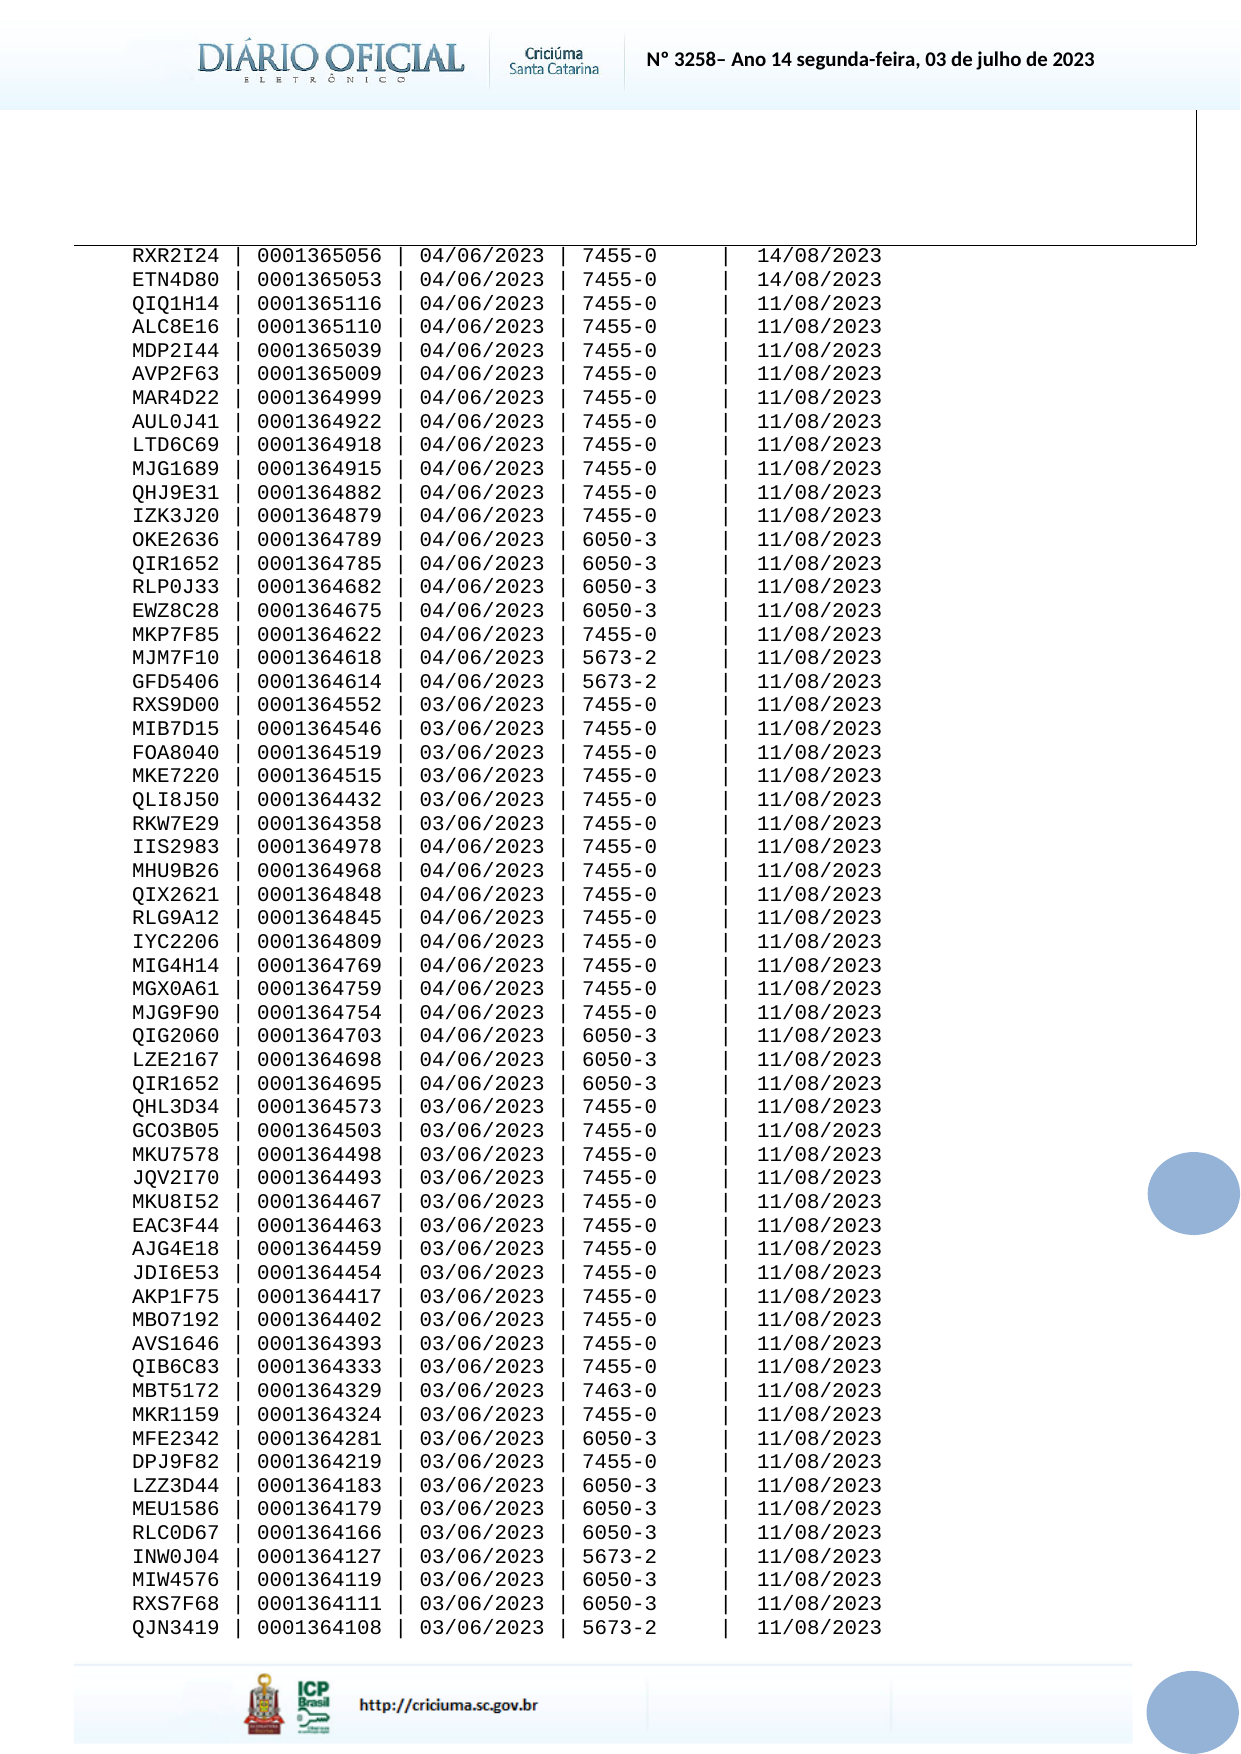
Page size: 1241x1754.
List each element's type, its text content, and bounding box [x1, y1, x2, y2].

text QIR1652 | 0001364785 | 04/06/2023 | 6050-3 | 11/08/2023 [44, 553, 1196, 576]
text GCO3B05 | 0001364503 | 03/06/2023 | 7455-0 | 11/08/2023 [44, 1120, 1196, 1144]
text ETN4D80 | 0001365053 | 04/06/2023 | 7455-0 | 14/08/2023 [44, 269, 1196, 292]
text MHU9B26 | 0001364968 | 04/06/2023 | 7455-0 | 11/08/2023 [44, 860, 1196, 884]
text QIB6C83 | 0001364333 | 03/06/2023 | 7455-0 | 11/08/2023 [44, 1357, 1196, 1380]
text QIG2060 | 0001364703 | 04/06/2023 | 6050-3 | 11/08/2023 [44, 1026, 1196, 1049]
text MKU8I52 | 0001364467 | 03/06/2023 | 7455-0 | 11/08/2023 [44, 1191, 1153, 1215]
text MFE2342 | 0001364281 | 03/06/2023 | 6050-3 | 11/08/2023 [44, 1427, 1196, 1451]
text EAC3F44 | 0001364463 | 03/06/2023 | 7455-0 | 11/08/2023 [44, 1215, 1196, 1238]
text QIQ1H14 | 0001365116 | 04/06/2023 | 7455-0 | 11/08/2023 [44, 292, 1196, 316]
text MBT5172 | 0001364329 | 03/06/2023 | 7463-0 | 11/08/2023 [44, 1380, 1196, 1404]
text OKE2636 | 0001364789 | 04/06/2023 | 6050-3 | 11/08/2023 [44, 529, 1196, 553]
text RXS9D00 | 0001364552 | 03/06/2023 | 7455-0 | 11/08/2023 [44, 694, 1196, 718]
text QJN3419 | 0001364108 | 03/06/2023 | 5673-2 | 11/08/2023 [44, 1617, 1196, 1640]
text EWZ8C28 | 0001364675 | 04/06/2023 | 6050-3 | 11/08/2023 [44, 600, 1196, 623]
text AVS1646 | 0001364393 | 03/06/2023 | 7455-0 | 11/08/2023 [44, 1333, 1196, 1357]
text MKE7220 | 0001364515 | 03/06/2023 | 7455-0 | 11/08/2023 [44, 765, 1196, 789]
text MJM7F10 | 0001364618 | 04/06/2023 | 5673-2 | 11/08/2023 [44, 647, 1196, 671]
text JQV2I70 | 0001364493 | 03/06/2023 | 7455-0 | 11/08/2023 [44, 1167, 1157, 1191]
text RKW7E29 | 0001364358 | 03/06/2023 | 7455-0 | 11/08/2023 [44, 813, 1196, 836]
text AJG4E18 | 0001364459 | 03/06/2023 | 7455-0 | 11/08/2023 [44, 1238, 1196, 1262]
text RLP0J33 | 0001364682 | 04/06/2023 | 6050-3 | 11/08/2023 [44, 576, 1196, 600]
text MIB7D15 | 0001364546 | 03/06/2023 | 7455-0 | 11/08/2023 [44, 718, 1196, 742]
text MKU7578 | 0001364498 | 03/06/2023 | 7455-0 | 11/08/2023 [44, 1144, 1196, 1167]
text RLC0D67 | 0001364166 | 03/06/2023 | 6050-3 | 11/08/2023 [44, 1522, 1196, 1546]
text RLG9A12 | 0001364845 | 04/06/2023 | 7455-0 | 11/08/2023 [44, 907, 1196, 931]
text IIS2983 | 0001364978 | 04/06/2023 | 7455-0 | 11/08/2023 [44, 836, 1196, 860]
text RXS7F68 | 0001364111 | 03/06/2023 | 6050-3 | 11/08/2023 [44, 1593, 1196, 1617]
text MIG4H14 | 0001364769 | 04/06/2023 | 7455-0 | 11/08/2023 [44, 954, 1196, 978]
text FOA8040 | 0001364519 | 03/06/2023 | 7455-0 | 11/08/2023 [44, 742, 1196, 765]
text MDP2I44 | 0001365039 | 04/06/2023 | 7455-0 | 11/08/2023 [44, 340, 1196, 363]
text QHL3D34 | 0001364573 | 03/06/2023 | 7455-0 | 11/08/2023 [44, 1096, 1196, 1120]
text JDI6E53 | 0001364454 | 03/06/2023 | 7455-0 | 11/08/2023 [44, 1262, 1196, 1286]
text LTD6C69 | 0001364918 | 04/06/2023 | 7455-0 | 11/08/2023 [44, 434, 1196, 458]
text IYC2206 | 0001364809 | 04/06/2023 | 7455-0 | 11/08/2023 [44, 931, 1196, 954]
text MBO7192 | 0001364402 | 03/06/2023 | 7455-0 | 11/08/2023 [44, 1309, 1196, 1333]
text AKP1F75 | 0001364417 | 03/06/2023 | 7455-0 | 11/08/2023 [44, 1286, 1196, 1309]
text LZE2167 | 0001364698 | 04/06/2023 | 6050-3 | 11/08/2023 [44, 1049, 1196, 1073]
text GFD5406 | 0001364614 | 04/06/2023 | 5673-2 | 11/08/2023 [44, 671, 1196, 694]
text MGX0A61 | 0001364759 | 04/06/2023 | 7455-0 | 11/08/2023 [44, 978, 1196, 1002]
text ALC8E16 | 0001365110 | 04/06/2023 | 7455-0 | 11/08/2023 [44, 316, 1196, 340]
text QIR1652 | 0001364695 | 04/06/2023 | 6050-3 | 11/08/2023 [44, 1073, 1196, 1096]
text MIW4576 | 0001364119 | 03/06/2023 | 6050-3 | 11/08/2023 [44, 1569, 1196, 1593]
text AVP2F63 | 0001365009 | 04/06/2023 | 7455-0 | 11/08/2023 [44, 363, 1196, 387]
text AUL0J41 | 0001364922 | 04/06/2023 | 7455-0 | 11/08/2023 [44, 411, 1196, 434]
text QHJ9E31 | 0001364882 | 04/06/2023 | 7455-0 | 11/08/2023 [44, 482, 1196, 505]
text MJG9F90 | 0001364754 | 04/06/2023 | 7455-0 | 11/08/2023 [44, 1002, 1196, 1026]
text IZK3J20 | 0001364879 | 04/06/2023 | 7455-0 | 11/08/2023 [44, 505, 1196, 529]
text MKR1159 | 0001364324 | 03/06/2023 | 7455-0 | 11/08/2023 [44, 1404, 1196, 1427]
text MEU1586 | 0001364179 | 03/06/2023 | 6050-3 | 11/08/2023 [44, 1498, 1196, 1522]
text DPJ9F82 | 0001364219 | 03/06/2023 | 7455-0 | 11/08/2023 [44, 1451, 1196, 1475]
text MJG1689 | 0001364915 | 04/06/2023 | 7455-0 | 11/08/2023 [44, 458, 1196, 482]
text MAR4D22 | 0001364999 | 04/06/2023 | 7455-0 | 11/08/2023 [44, 387, 1196, 411]
text QIX2621 | 0001364848 | 04/06/2023 | 7455-0 | 11/08/2023 [44, 884, 1196, 907]
text LZZ3D44 | 0001364183 | 03/06/2023 | 6050-3 | 11/08/2023 [44, 1475, 1196, 1498]
text MKP7F85 | 0001364622 | 04/06/2023 | 7455-0 | 11/08/2023 [44, 623, 1196, 647]
text INW0J04 | 0001364127 | 03/06/2023 | 5673-2 | 11/08/2023 [44, 1546, 1196, 1569]
text QLI8J50 | 0001364432 | 03/06/2023 | 7455-0 | 11/08/2023 [44, 789, 1196, 813]
text RXR2I24 | 0001365056 | 04/06/2023 | 7455-0 | 14/08/2023 [44, 245, 1196, 269]
